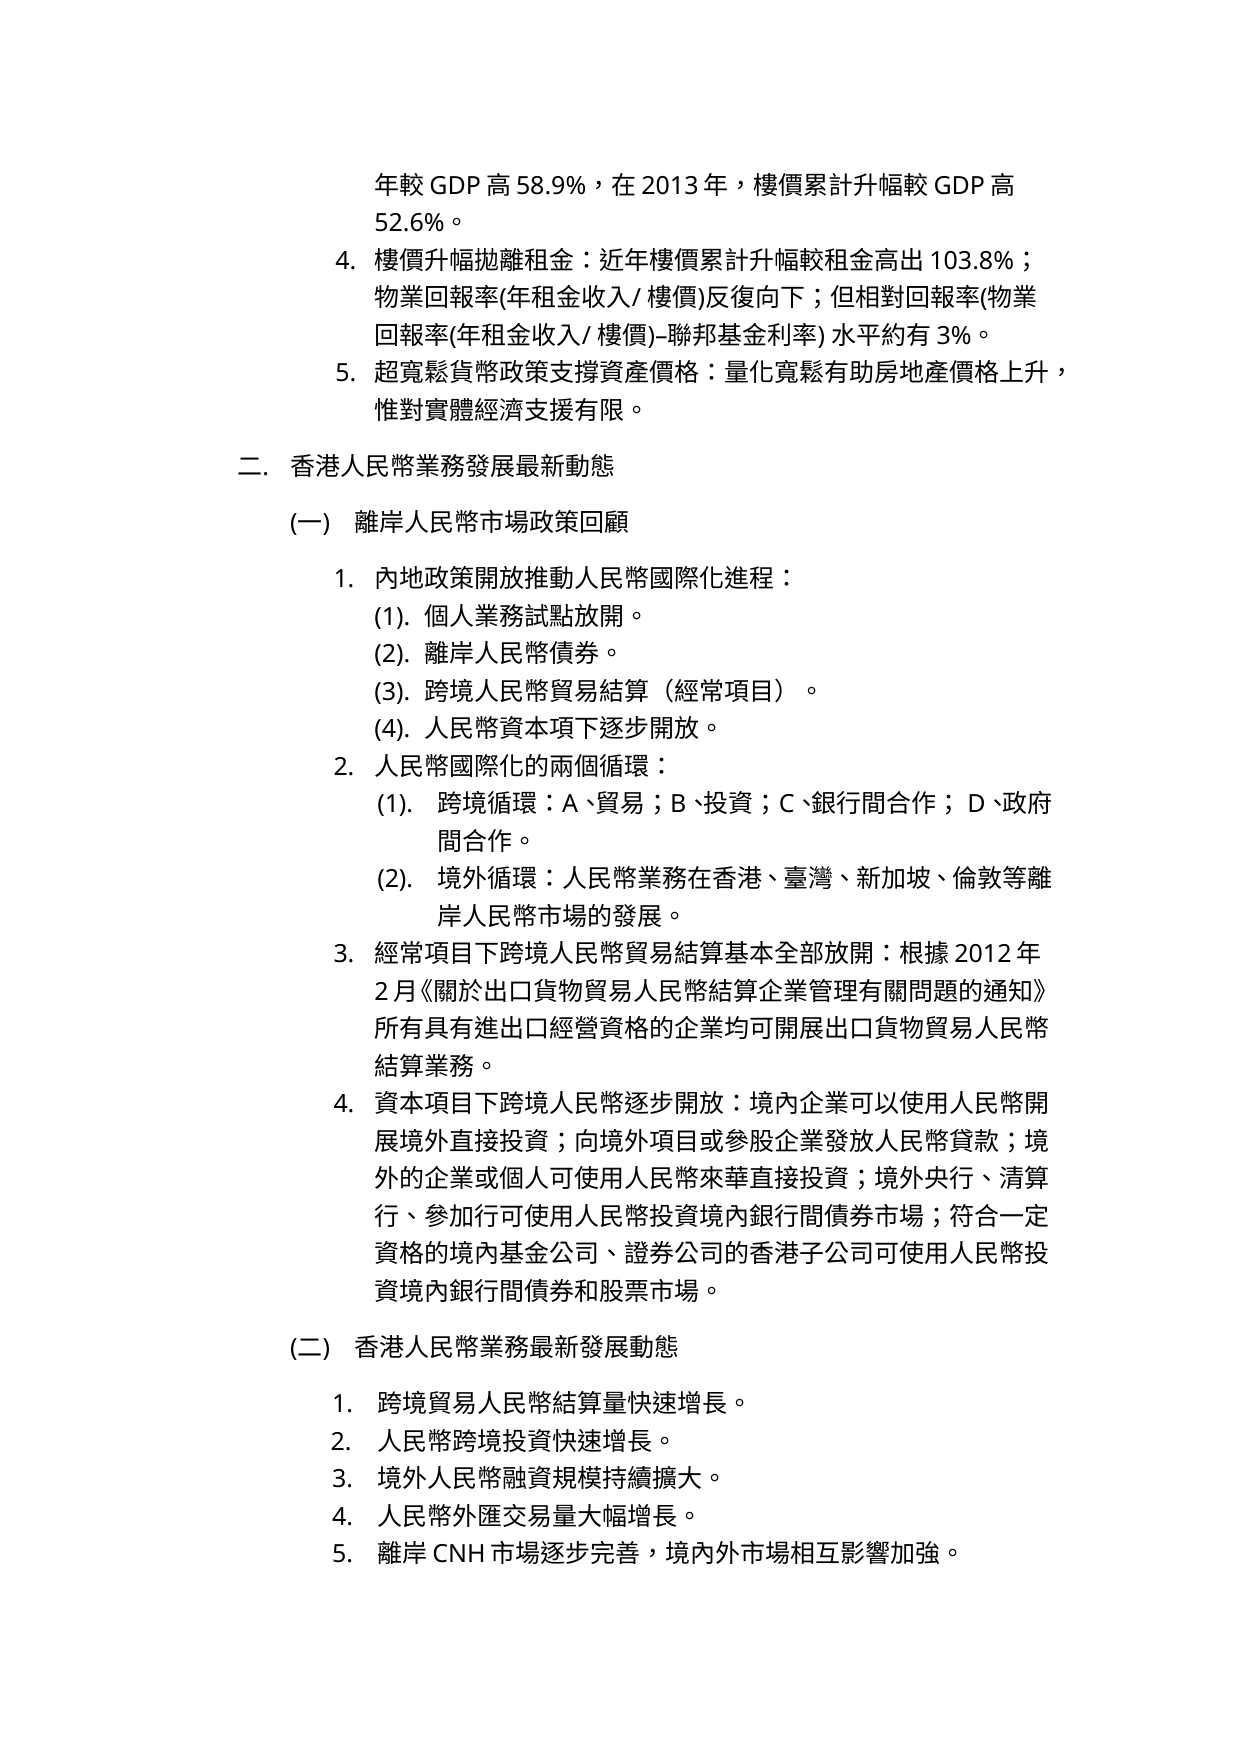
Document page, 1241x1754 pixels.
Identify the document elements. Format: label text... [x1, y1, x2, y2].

list 人民幣跨境投資快速增長。 [330, 1421, 1053, 1458]
list 香港人民幣業務發展最新動態 [237, 446, 1053, 483]
list 樓價升幅拋離租金：近年樓價累計升幅較租金高出103.8%；物業回報率(年租金收入/ 樓價)反復向下；但相對回報率(物業回報率(年租金收入/ 樓價)–聯邦基金利率) 水平約有3%。 [335, 239, 1053, 352]
list 跨境循環：A、貿易；B、投資；C、銀行間合作； D、政府間合作。 [377, 783, 1053, 858]
list 超寬鬆貨幣政策支撐資產價格：量化寬鬆有助房地產價格上升，惟對實體經濟支援有限。 [335, 352, 1053, 427]
list 人民幣國際化的兩個循環： [333, 746, 1053, 783]
list 跨境人民幣貿易結算（經常項目）。 [374, 671, 1053, 708]
list 年較GDP高58.9%，在2013年，樓價累計升幅較GDP高52.6%。 [335, 164, 1053, 239]
list 香港人民幣業務最新發展動態 [290, 1327, 1053, 1364]
list 經常項目下跨境人民幣貿易結算基本全部放開：根據2012年2月《關於出口貨物貿易人民幣結算企業管理有關問題的通知》，所有具有進出口經營資格的企業均可開展出口貨物貿易人民幣結算業務。 [333, 933, 1053, 1083]
list 離岸人民幣市場政策回顧 [290, 502, 1053, 539]
list 個人業務試點放開。 [374, 596, 1053, 633]
list 人民幣資本項下逐步開放。 [374, 708, 1053, 746]
list 境外循環：人民幣業務在香港、臺灣、新加坡、倫敦等離岸人民幣市場的發展。 [377, 858, 1053, 933]
list 離岸CNH市場逐步完善，境內外市場相互影響加強。 [332, 1533, 1053, 1571]
list 離岸人民幣債券。 [374, 633, 1053, 671]
list 內地政策開放推動人民幣國際化進程： [333, 558, 1053, 596]
list 跨境貿易人民幣結算量快速增長。 [332, 1383, 1053, 1421]
list 境外人民幣融資規模持續擴大。 [332, 1458, 1053, 1496]
list 人民幣外匯交易量大幅增長。 [332, 1496, 1053, 1533]
list 資本項目下跨境人民幣逐步開放：境內企業可以使用人民幣開展境外直接投資；向境外項目或參股企業發放人民幣貸款；境外的企業或個人可使用人民幣來華直接投資；境外央行、清算行、參加行可使用人民幣投資境內銀行間債券市場；符合一定資格的境內基金公司、證券公司的香港子公司可使用人民幣投資境內銀行間債券和股票市場。 [333, 1083, 1053, 1308]
